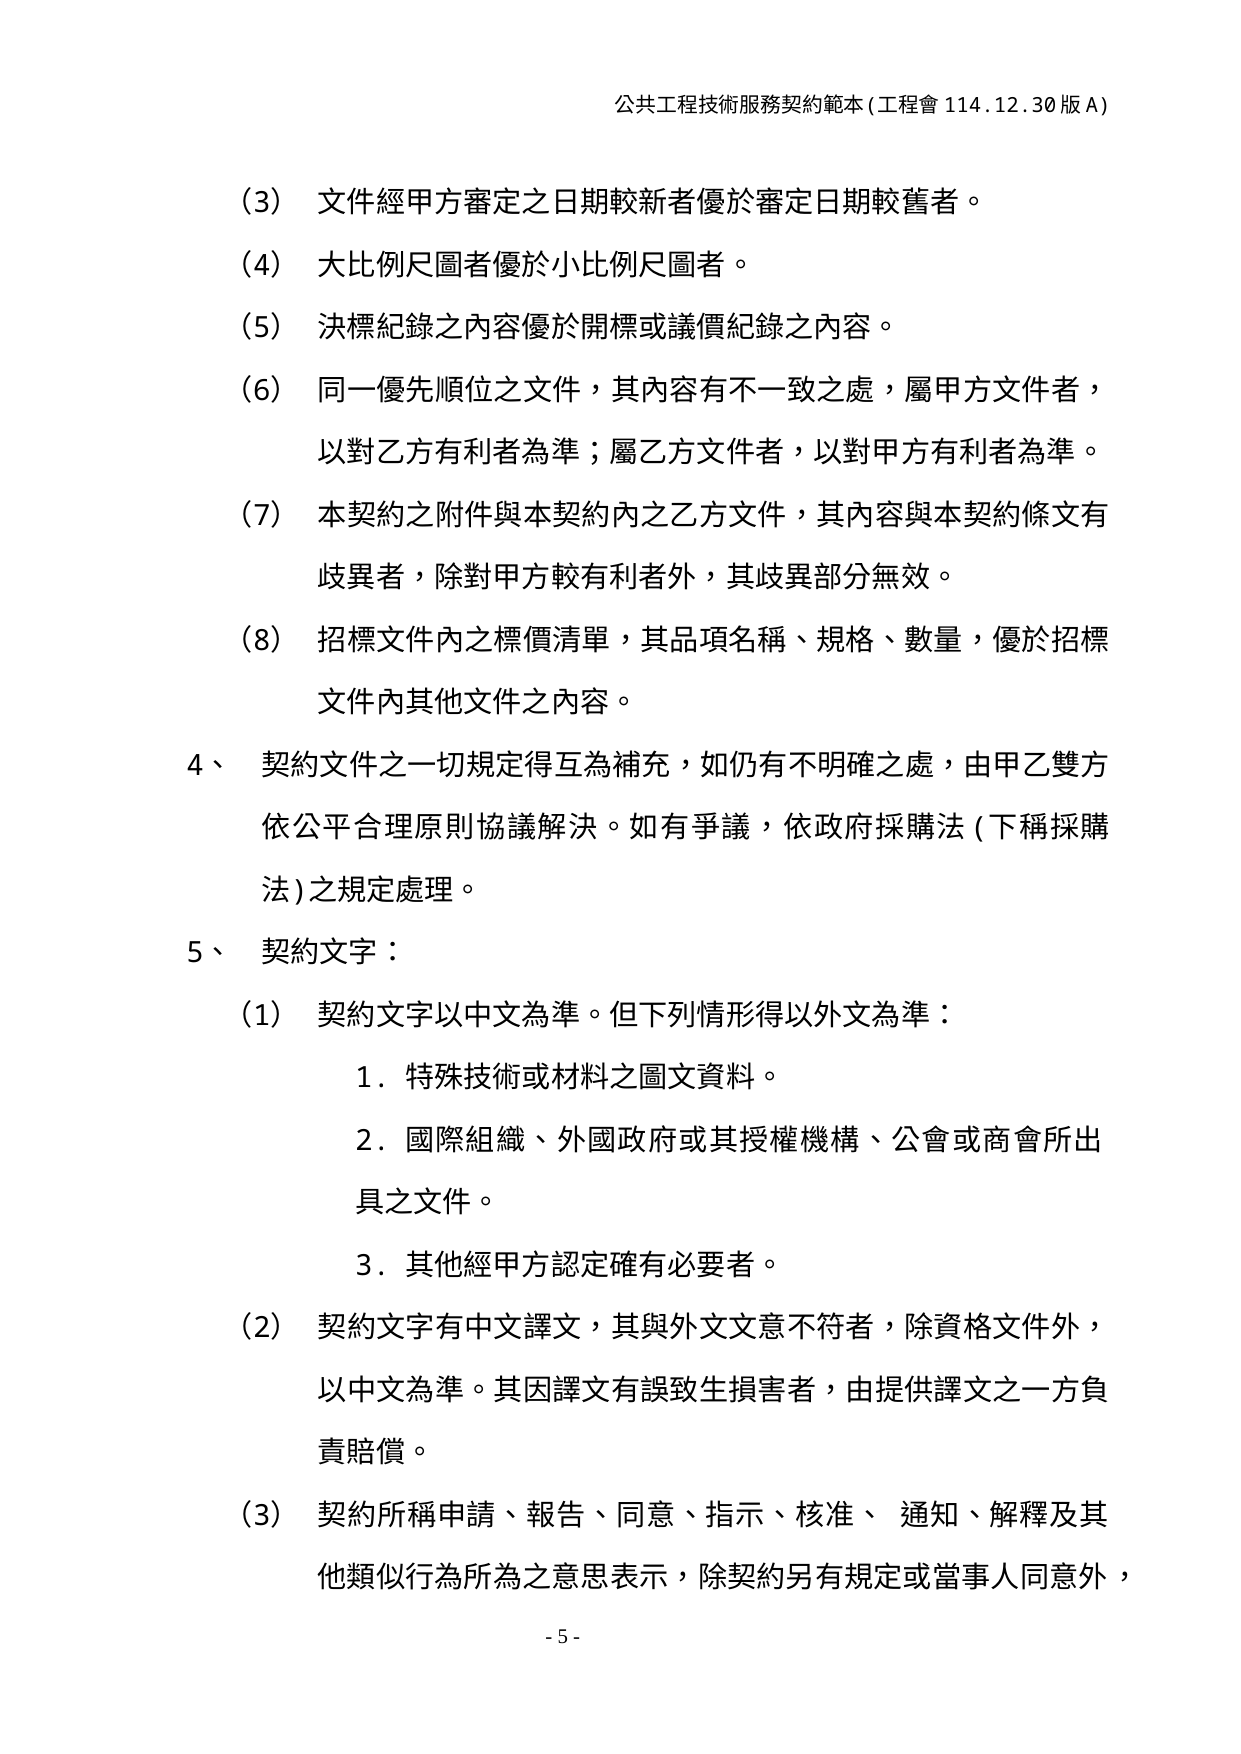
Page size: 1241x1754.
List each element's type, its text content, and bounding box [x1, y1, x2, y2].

list 其他經甲方認定確有必要者。 [355, 1221, 1104, 1283]
list 決標紀錄之內容優於開標或議價紀錄之內容。 [224, 283, 1110, 346]
list 契約文字有中文譯文，其與外文文意不符者，除資格文件外，以中文為準。其因譯文有誤致生損害者，由提供譯文之一方負責賠償。 [224, 1283, 1110, 1471]
list 同一優先順位之文件，其內容有不一致之處，屬甲方文件者，以對乙方有利者為準；屬乙方文件者，以對甲方有利者為準。 [224, 346, 1110, 471]
list 本契約之附件與本契約內之乙方文件，其內容與本契約條文有歧異者，除對甲方較有利者外，其歧異部分無效。 [224, 471, 1110, 596]
list 契約文字： [186, 908, 1110, 971]
list 文件經甲方審定之日期較新者優於審定日期較舊者。 [224, 158, 1110, 221]
list 契約文件之一切規定得互為補充，如仍有不明確之處，由甲乙雙方依公平合理原則協議解決。如有爭議，依政府採購法(下稱採購法)之規定處理。 [186, 721, 1110, 908]
list 招標文件內之標價清單，其品項名稱、規格、數量，優於招標文件內其他文件之內容。 [224, 596, 1110, 721]
list 大比例尺圖者優於小比例尺圖者。 [224, 221, 1110, 283]
list 特殊技術或材料之圖文資料。 [355, 1033, 1104, 1096]
list 契約文字以中文為準。但下列情形得以外文為準： [224, 971, 1110, 1033]
list 國際組織、外國政府或其授權機構、公會或商會所出具之文件。 [355, 1096, 1104, 1221]
list 契約所稱申請、報告、同意、指示、核准、 通知、解釋及其他類似行為所為之意思表示，除契約另有規定或當事人同意外，應以中文(正體字)書面為之。書面之遞交，得以面交簽收、郵寄、傳真或電子資料傳輸至雙方預為約定之人員或處所。 [224, 1471, 1110, 1596]
